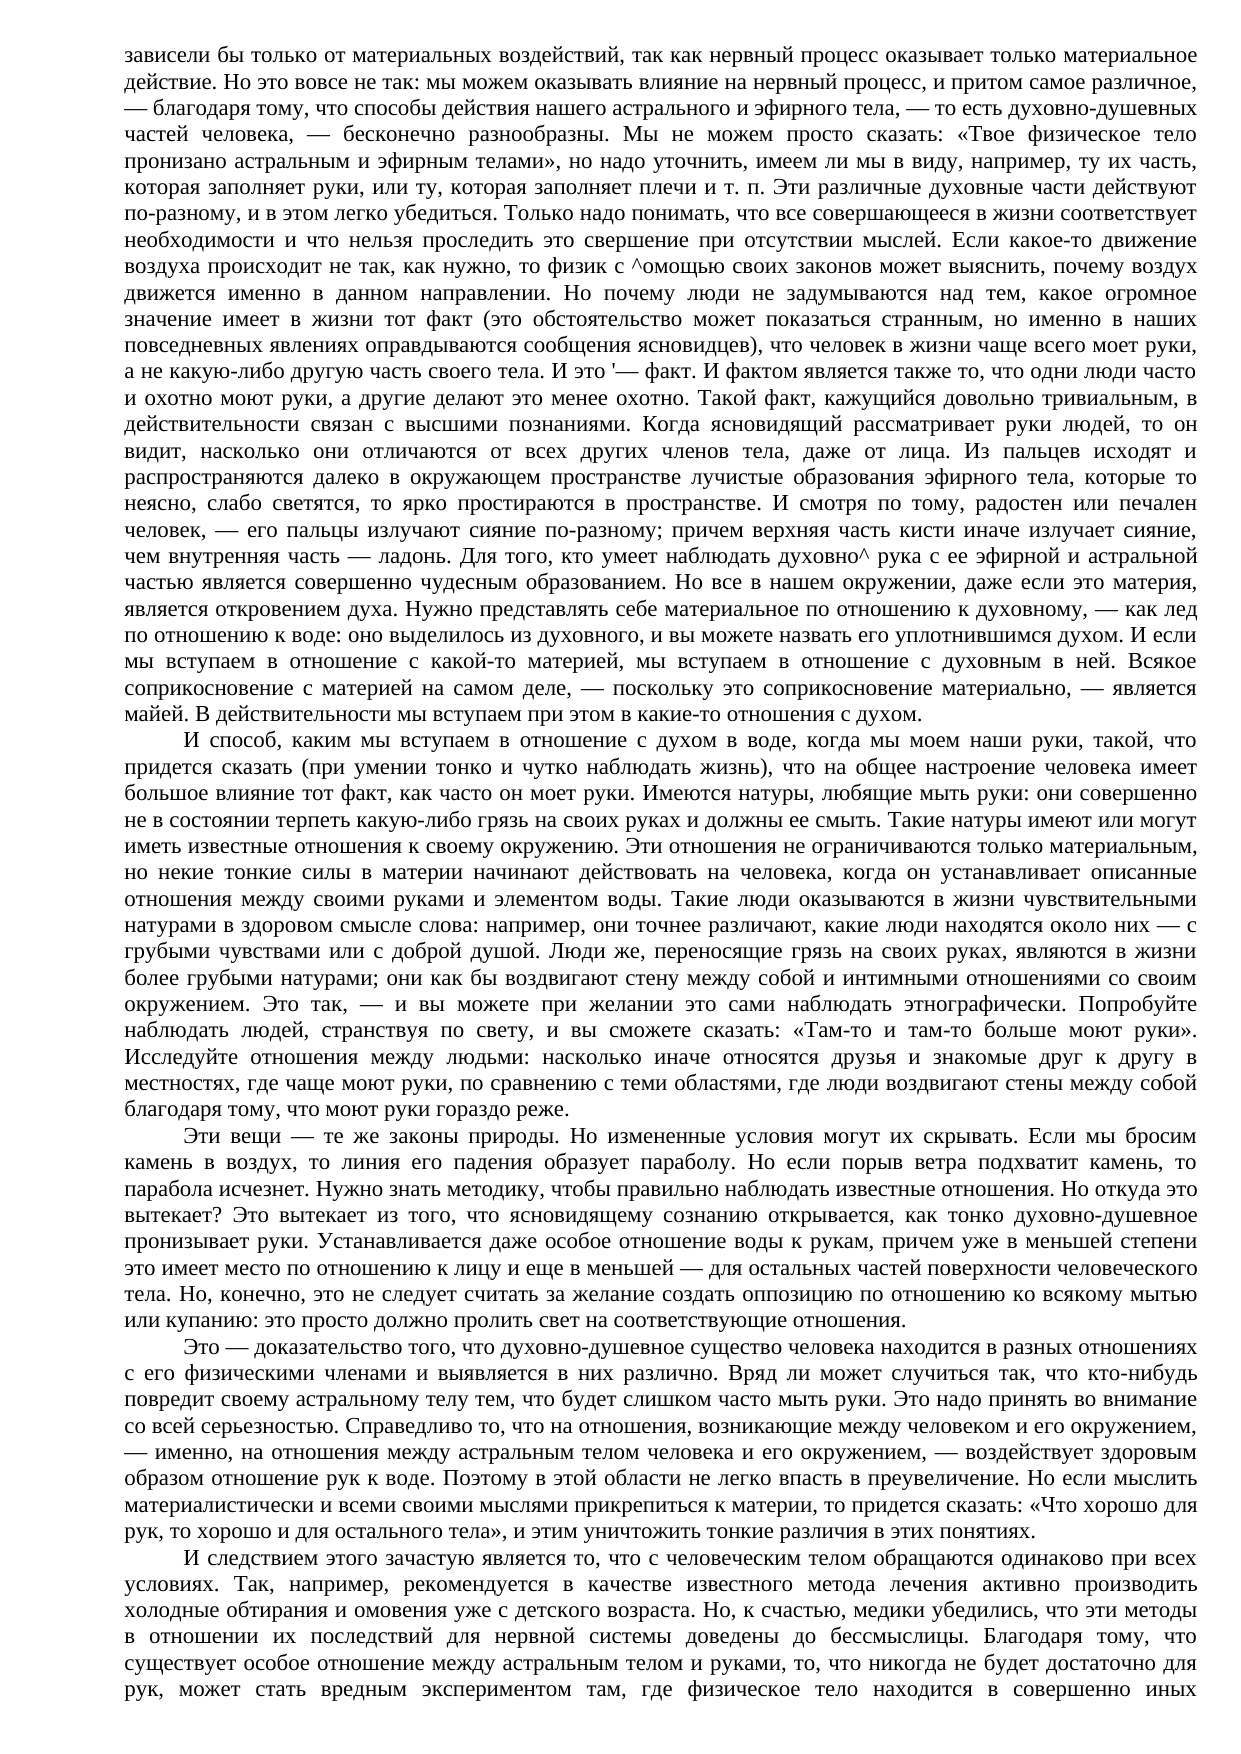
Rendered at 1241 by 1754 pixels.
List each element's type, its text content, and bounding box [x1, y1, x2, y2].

text Это — доказательство того, что духовно-душевное существо человека находится в разных отношениях с его физическими членами и выявляется в них различно. Вряд ли может случиться так, что кто-нибудь повредит своему астральному телу тем, что будет слишком часто мыть руки. Это надо принять во внимание со всей серьезностью. Справедливо то, что на отношения, возникающие между человеком и его окружением, — именно, на отношения между астральным телом человека и его окружением, — воздействует здоровым образом отношение рук к воде. Поэтому в этой области не легко впасть в преувеличение. Но если мыслить материалистически и всеми своими мыслями прикрепиться к материи, то придется сказать: «Что хорошо для рук, то хорошо и для остального тела», и этим уничтожить тонкие различия в этих понятиях. [124, 1333, 1199, 1543]
text И следствием этого зачастую является то, что с человеческим телом обращаются одинаково при всех условиях. Так, например, рекомендуется в качестве известного метода лечения активно производить холодные обтирания и омовения уже с детского возраста. Но, к счастью, медики убедились, что эти методы в отношении их последствий для нервной системы доведены до бессмыслицы. Благодаря тому, что существует особое отношение между астральным телом и руками, то, что никогда не будет достаточно для рук, может стать вредным экспериментом там, где физическое тело находится в совершенно иных [124, 1543, 1199, 1702]
text И способ, каким мы вступаем в отношение с духом в воде, когда мы моем наши руки, такой, что придется сказать (при умении тонко и чутко наблюдать жизнь), что на общее настроение человека имеет большое влияние тот факт, как часто он моет руки. Имеются натуры, любящие мыть руки: они совершенно не в состоянии терпеть какую-либо грязь на своих руках и должны ее смыть. Такие натуры имеют или могут иметь известные отношения к своему окружению. Эти отношения не ограничиваются только материальным, но некие тонкие силы в материи начинают действовать на человека, когда он устанавливает описанные отношения между своими руками и элементом воды. Такие люди оказываются в жизни чувствительными натурами в здоровом смысле слова: например, они точнее различают, какие люди находятся около них — с грубыми чувствами или с доброй душой. Люди же, переносящие грязь на своих руках, являются в жизни более грубыми натурами; они как бы воздвигают стену между собой и интимными отношениями со своим окружением. Это так, — и вы можете при желании это сами наблюдать этнографически. Попробуйте наблюдать людей, странствуя по свету, и вы сможете сказать: «Там-то и там-то больше моют руки». Исследуйте отношения между людьми: насколько иначе относятся друзья и знакомые друг к другу в местностях, где чаще моют руки, по сравнению с теми областями, где люди воздвигают стены между собой благодаря тому, что моют руки гораздо реже. [124, 727, 1199, 1122]
text зависели бы только от материальных воздействий, так как нервный процесс оказывает только материальное действие. Но это вовсе не так: мы можем оказывать влияние на нервный процесс, и притом самое различное, — благодаря тому, что способы действия нашего астрального и эфирного тела, — то есть духовно-душевных частей человека, — бесконечно разнообразны. Мы не можем просто сказать: «Твое физическое тело пронизано астральным и эфирным телами», но надо уточнить, имеем ли мы в виду, например, ту их часть, которая заполняет руки, или ту, которая заполняет плечи и т. п. Эти различные духовные части действуют по-разному, и в этом легко убедиться. Только надо понимать, что все совершающееся в жизни соответствует необходимости и что нельзя проследить это свершение при отсутствии мыслей. Если какое-то движение воздуха происходит не так, как нужно, то физик с ^омощью своих законов может выяснить, почему воздух движется именно в данном направлении. Но почему люди не задумываются над тем, какое огромное значение имеет в жизни тот факт (это обстоятельство может показаться странным, но именно в наших повседневных явлениях оправдываются сообщения ясновидцев), что человек в жизни чаще всего моет руки, а не какую-либо другую часть своего тела. И это '— факт. И фактом является также то, что одни люди часто и охотно моют руки, а другие делают это менее охотно. Такой факт, кажущийся довольно тривиальным, в действительности связан с высшими познаниями. Когда ясновидящий рассматривает руки людей, то он видит, насколько они отличаются от всех других членов тела, даже от лица. Из пальцев исходят и распространяются далеко в окружающем пространстве лучистые образования эфирного тела, которые то неясно, слабо светятся, то ярко простираются в пространстве. И смотря по тому, радостен или печален человек, — его пальцы излучают сияние по-разному; причем верхняя часть кисти иначе излучает сияние, чем внутренняя часть — ладонь. Для того, кто умеет наблюдать духовно^ рука с ее эфирной и астральной частью является совершенно чудесным образованием. Но все в нашем окружении, даже если это материя, является откровением духа. Нужно представлять себе материальное по отношению к духовному, — как лед по отношению к воде: оно выделилось из духовного, и вы можете назвать его уплотнившимся духом. И если мы вступаем в отношение с какой-то материей, мы вступаем в отношение с духовным в ней. Всякое соприкосновение с материей на самом деле, — поскольку это соприкосновение материально, — является майей. В действительности мы вступаем при этом в какие-то отношения с духом. [124, 41, 1199, 727]
text Эти вещи — те же законы природы. Но измененные условия могут их скрывать. Если мы бросим камень в воздух, то линия его падения образует параболу. Но если порыв ветра подхватит камень, то парабола исчезнет. Нужно знать методику, чтобы правильно наблюдать известные отношения. Но откуда это вытекает? Это вытекает из того, что ясновидящему сознанию открывается, как тонко духовно-душевное пронизывает руки. Устанавливается даже особое отношение воды к рукам, причем уже в меньшей степени это имеет место по отношению к лицу и еще в меньшей — для остальных частей поверхности человеческого тела. Но, конечно, это не следует считать за желание создать оппозицию по отношению ко всякому мытью или купанию: это просто должно пролить свет на соответствующие отношения. [124, 1122, 1199, 1333]
